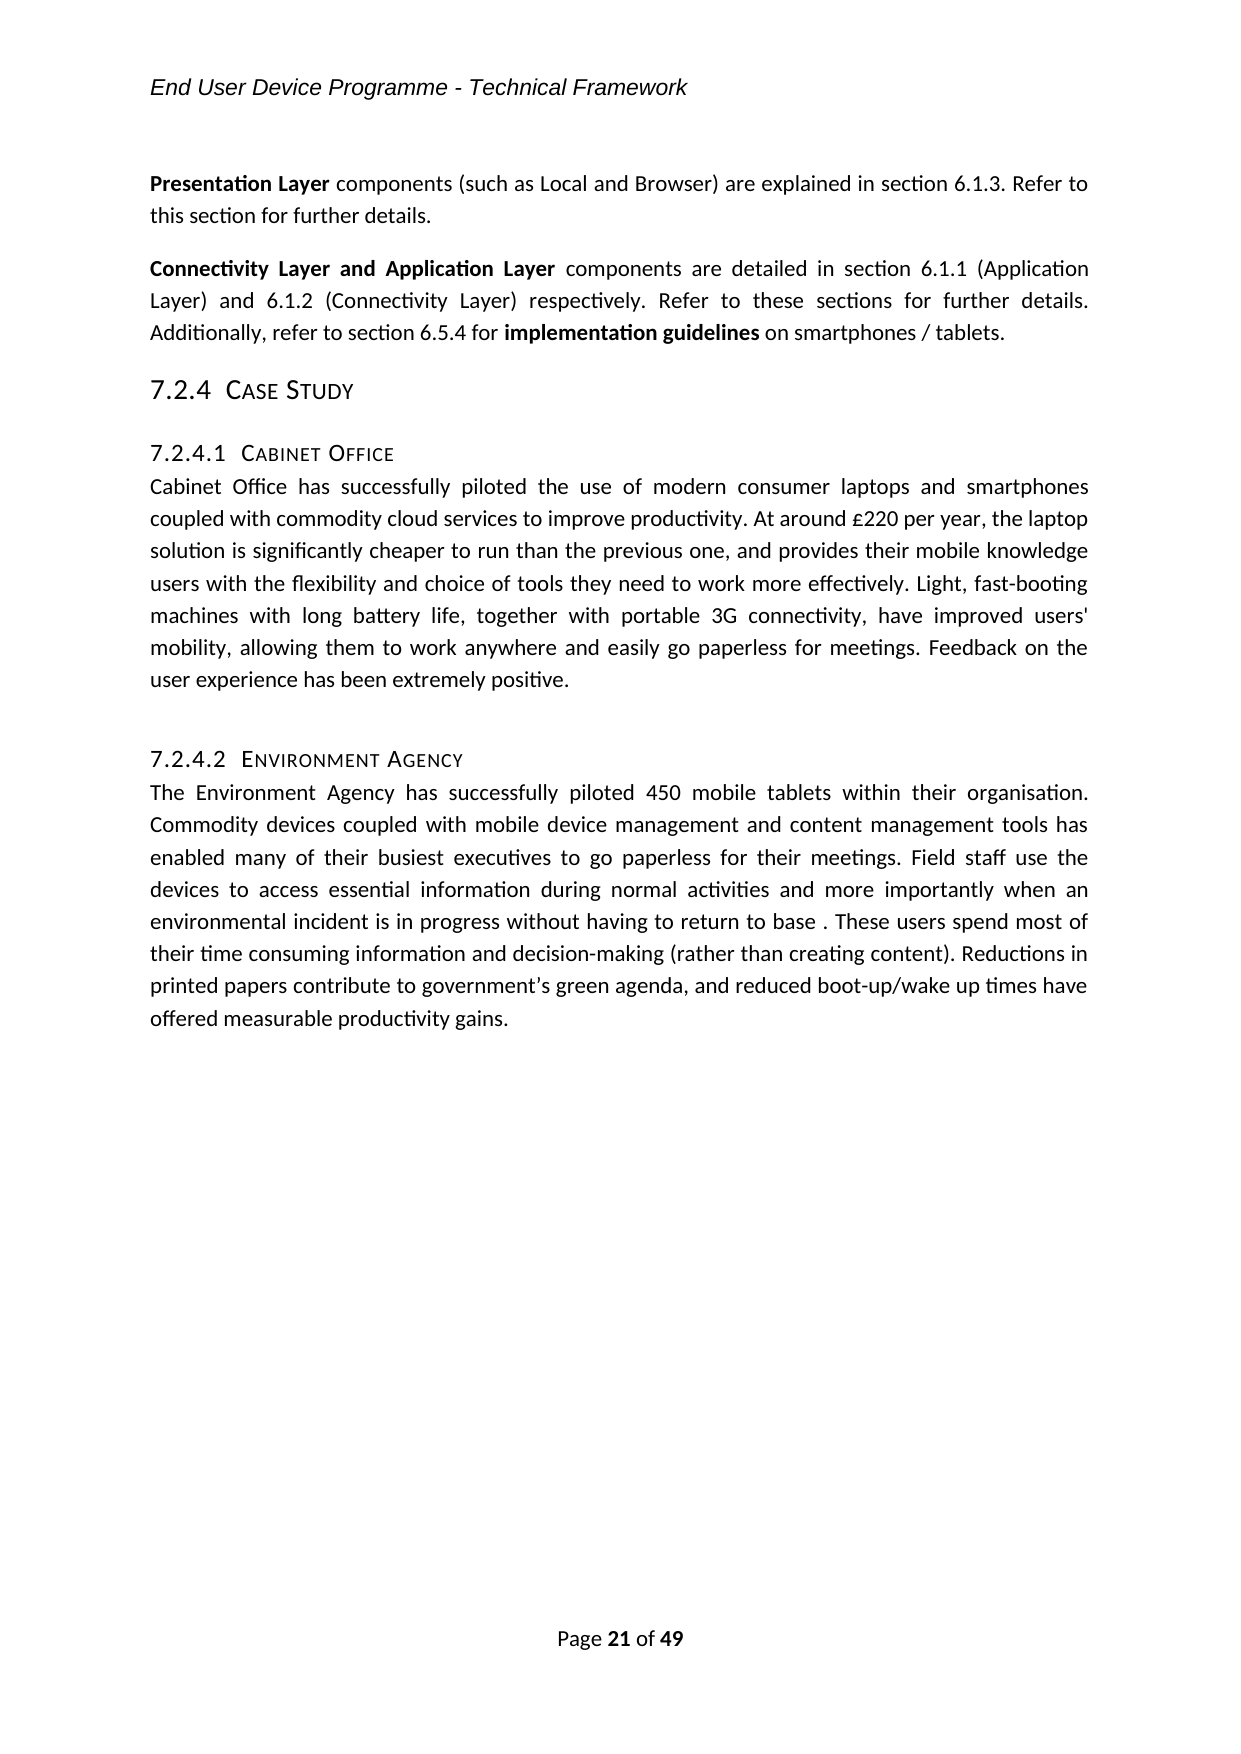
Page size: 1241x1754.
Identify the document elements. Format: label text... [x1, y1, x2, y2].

text The Environment Agency has successfully piloted 450 mobile tablets within their organisation. Commodity devices coupled with mobile device management and content management tools has enabled many of their busiest executives to go paperless for their meetings. Field staff use the devices to access essential information during normal activities and more importantly when an environmental incident is in progress without having to return to base . These users spend most of their time consuming information and decision-making (rather than creating content). Reductions in printed papers contribute to government’s green agenda, and reduced boot-up/wake up times have offered measurable productivity gains. [150, 778, 1090, 1032]
subtitle Cabinet Office [150, 437, 1090, 468]
text Connectivity Layer and Application Layer components are detailed in section 6.1.1 (Application Layer) and 6.1.2 (Connectivity Layer) respectively. Refer to these sections for further details. Additionally, refer to section 6.5.4 for implementation guidelines on smartphones / tablets. [150, 254, 1090, 346]
subtitle Case Study [150, 371, 1090, 407]
subtitle Environment Agency [150, 743, 1090, 774]
text Presentation Layer components (such as Local and Browser) are explained in section 6.1.3. Refer to this section for further details. [150, 169, 1090, 229]
text Cabinet Office has successfully piloted the use of modern consumer laptops and smartphones coupled with commodity cloud services to improve productivity. At around £220 per year, the laptop solution is significantly cheaper to run than the previous one, and provides their mobile knowledge users with the flexibility and choice of tools they need to work more effectively. Light, fast-booting machines with long battery life, together with portable 3G connectivity, have improved users' mobility, allowing them to work anywhere and easily go paperless for meetings. Feedback on the user experience has been extremely positive. [150, 472, 1090, 693]
